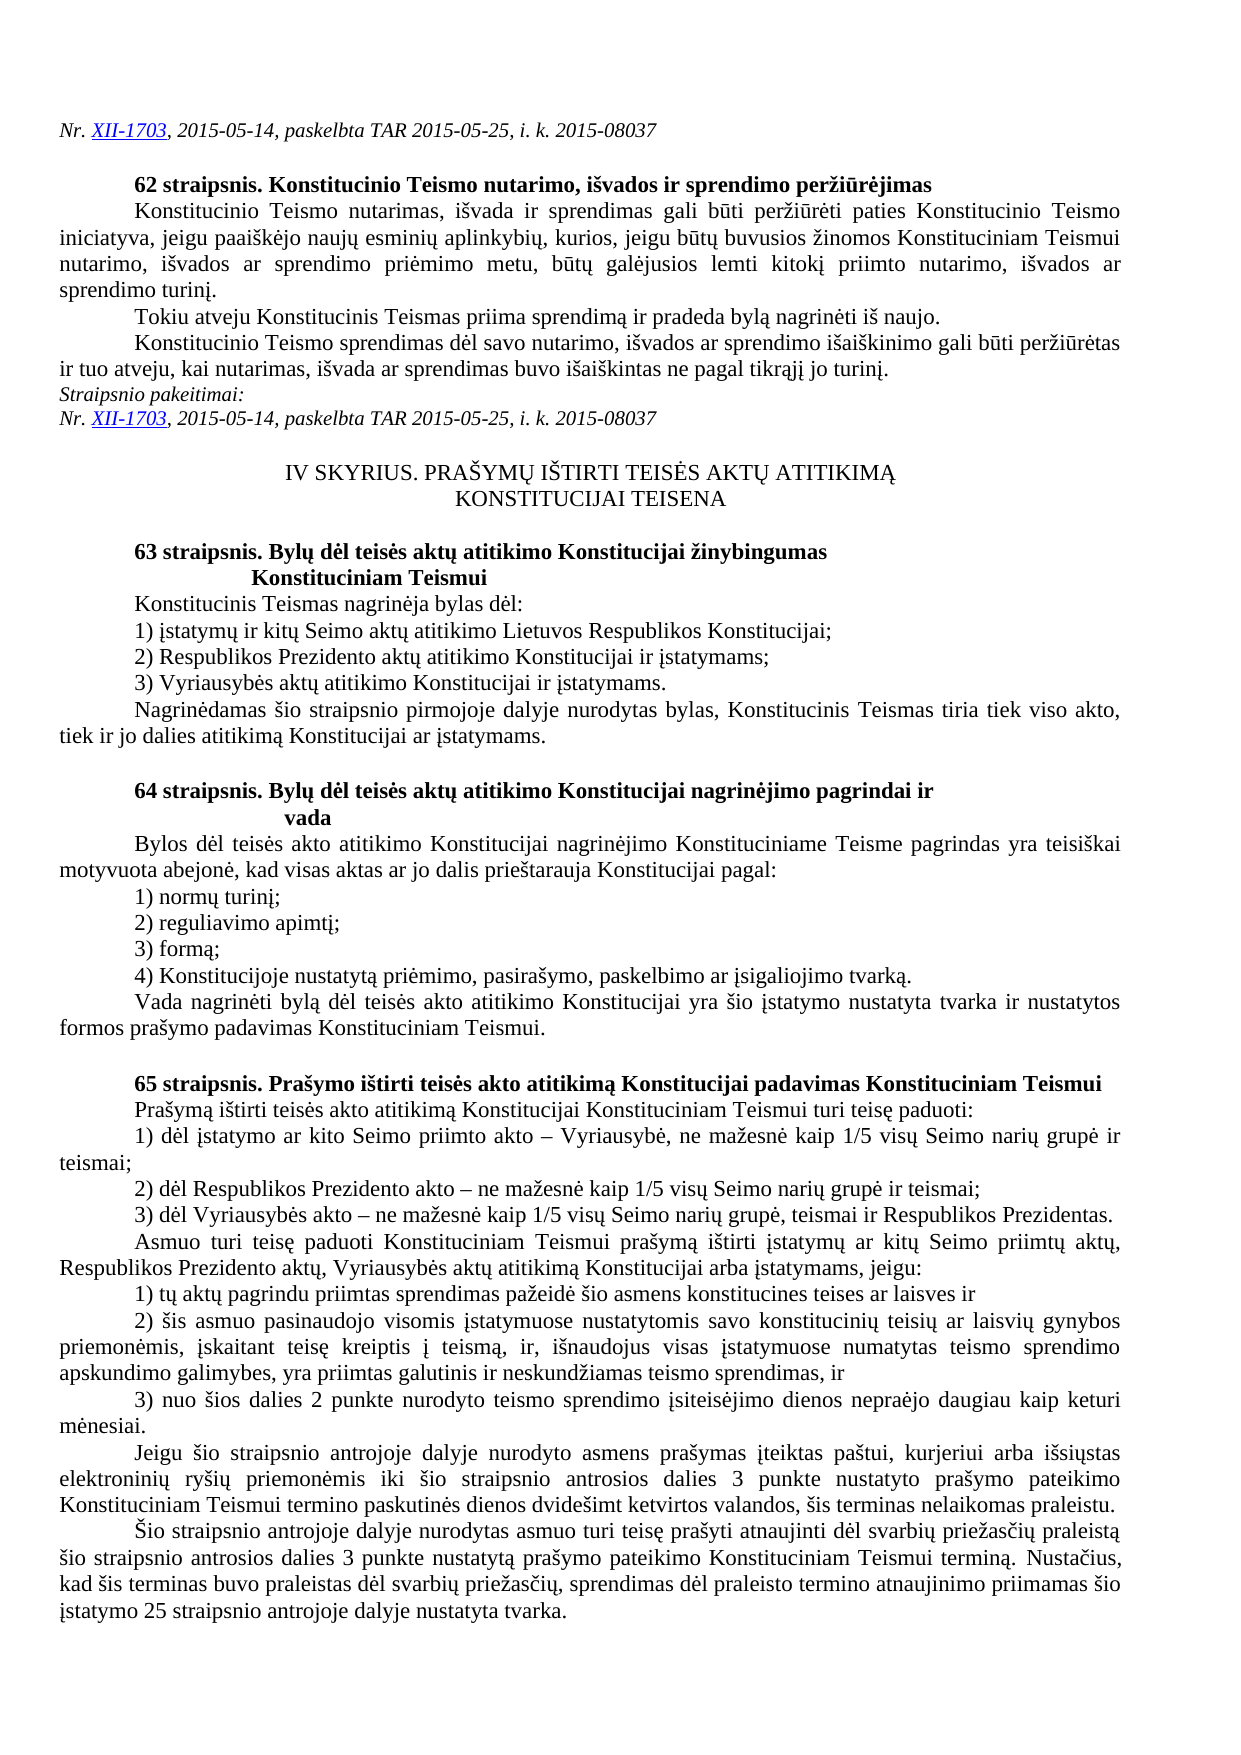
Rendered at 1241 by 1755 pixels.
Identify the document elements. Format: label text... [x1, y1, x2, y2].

text 3) nuo šios dalies 2 punkte nurodyto teismo sprendimo įsiteisėjimo dienos nepraėjo daugiau kaip keturi mėnesiai. [59, 1386, 1122, 1438]
text Bylos dėl teisės akto atitikimo Konstitucijai nagrinėjimo Konstituciniame Teisme pagrindas yra teisiškai motyvuota abejonė, kad visas aktas ar jo dalis prieštarauja Konstitucijai pagal: [59, 830, 1122, 883]
text Vada nagrinėti bylą dėl teisės akto atitikimo Konstitucijai yra šio įstatymo nustatyta tvarka ir nustatytos formos prašymo padavimas Konstituciniam Teismui. [59, 988, 1122, 1041]
text Nr. XII-1703, 2015-05-14, paskelbta TAR 2015-05-25, i. k. 2015-08037 [59, 118, 1122, 142]
text 2) šis asmuo pasinaudojo visomis įstatymuose nustatytomis savo konstitucinių teisių ar laisvių gynybos priemonėmis, įskaitant teisę kreiptis į teismą, ir, išnaudojus visas įstatymuose numatytas teismo sprendimo apskundimo galimybes, yra priimtas galutinis ir neskundžiamas teismo sprendimas, ir [59, 1307, 1122, 1386]
text Konstituciniam Teismui [176, 564, 1122, 590]
text Konstitucinio Teismo nutarimas, išvada ir sprendimas gali būti peržiūrėti paties Konstitucinio Teismo iniciatyva, jeigu paaiškėjo naujų esminių aplinkybių, kurios, jeigu būtų buvusios žinomos Konstituciniam Teismui nutarimo, išvados ar sprendimo priėmimo metu, būtų galėjusios lemti kitokį priimto nutarimo, išvados ar sprendimo turinį. [59, 197, 1122, 303]
text Konstitucinio Teismo sprendimas dėl savo nutarimo, išvados ar sprendimo išaiškinimo gali būti peržiūrėtas ir tuo atveju, kai nutarimas, išvada ar sprendimas buvo išaiškintas ne pagal tikrąjį jo turinį. [59, 329, 1122, 382]
text 1) įstatymų ir kitų Seimo aktų atitikimo Lietuvos Respublikos Konstitucijai; [59, 617, 1122, 643]
text 1) normų turinį; [59, 883, 1122, 909]
text 3) dėl Vyriausybės akto – ne mažesnė kaip 1/5 visų Seimo narių grupė, teismai ir Respublikos Prezidentas. [59, 1201, 1122, 1228]
text 4) Konstitucijoje nustatytą priėmimo, pasirašymo, paskelbimo ar įsigaliojimo tvarką. [59, 962, 1122, 988]
text vada [209, 804, 1122, 830]
text Tokiu atveju Konstitucinis Teismas priima sprendimą ir pradeda bylą nagrinėti iš naujo. [59, 303, 1122, 329]
text 3) formą; [59, 935, 1122, 962]
text Jeigu šio straipsnio antrojoje dalyje nurodyto asmens prašymas įteiktas paštui, kurjeriui arba išsiųstas elektroninių ryšių priemonėmis iki šio straipsnio antrosios dalies 3 punkte nustatyto prašymo pateikimo Konstituciniam Teismui termino paskutinės dienos dvidešimt ketvirtos valandos, šis terminas nelaikomas praleistu. [59, 1438, 1122, 1518]
text Šio straipsnio antrojoje dalyje nurodytas asmuo turi teisę prašyti atnaujinti dėl svarbių priežasčių praleistą šio straipsnio antrosios dalies 3 punkte nustatytą prašymo pateikimo Konstituciniam Teismui terminą. Nustačius, kad šis terminas buvo praleistas dėl svarbių priežasčių, sprendimas dėl praleisto termino atnaujinimo priimamas šio įstatymo 25 straipsnio antrojoje dalyje nustatyta tvarka. [59, 1518, 1122, 1623]
text 1) tų aktų pagrindu priimtas sprendimas pažeidė šio asmens konstitucines teises ar laisves ir [59, 1280, 1122, 1307]
text Nagrinėdamas šio straipsnio pirmojoje dalyje nurodytas bylas, Konstitucinis Teismas tiria tiek viso akto, tiek ir jo dalies atitikimą Konstitucijai ar įstatymams. [59, 696, 1122, 748]
text 2) reguliavimo apimtį; [59, 909, 1122, 935]
text 2) dėl Respublikos Prezidento akto – ne mažesnė kaip 1/5 visų Seimo narių grupė ir teismai; [59, 1175, 1122, 1201]
text 1) dėl įstatymo ar kito Seimo priimto akto – Vyriausybė, ne mažesnė kaip 1/5 visų Seimo narių grupė ir teismai; [59, 1122, 1122, 1175]
text 3) Vyriausybės aktų atitikimo Konstitucijai ir įstatymams. [59, 669, 1122, 696]
text Straipsnio pakeitimai: [59, 382, 1122, 406]
text 65 straipsnis. Prašymo ištirti teisės akto atitikimą Konstitucijai padavimas Konstituciniam Teismui [134, 1069, 1122, 1096]
text KONSTITUCIJAI TEISENA [59, 485, 1122, 511]
text IV SKYRIUS. PRAŠYMŲ IŠTIRTI TEISĖS AKTŲ ATITIKIMĄ [59, 459, 1122, 485]
text Prašymą ištirti teisės akto atitikimą Konstitucijai Konstituciniam Teismui turi teisę paduoti: [59, 1096, 1122, 1122]
text Asmuo turi teisę paduoti Konstituciniam Teismui prašymą ištirti įstatymų ar kitų Seimo priimtų aktų, Respublikos Prezidento aktų, Vyriausybės aktų atitikimą Konstitucijai arba įstatymams, jeigu: [59, 1228, 1122, 1280]
text 62 straipsnis. Konstitucinio Teismo nutarimo, išvados ir sprendimo peržiūrėjimas [59, 171, 1122, 197]
text Konstitucinis Teismas nagrinėja bylas dėl: [59, 590, 1122, 617]
text Nr. XII-1703, 2015-05-14, paskelbta TAR 2015-05-25, i. k. 2015-08037 [59, 406, 1122, 430]
text 2) Respublikos Prezidento aktų atitikimo Konstitucijai ir įstatymams; [59, 643, 1122, 669]
text 63 straipsnis. Bylų dėl teisės aktų atitikimo Konstitucijai žinybingumas [59, 538, 1122, 564]
text 64 straipsnis. Bylų dėl teisės aktų atitikimo Konstitucijai nagrinėjimo pagrindai ir [59, 777, 1122, 804]
